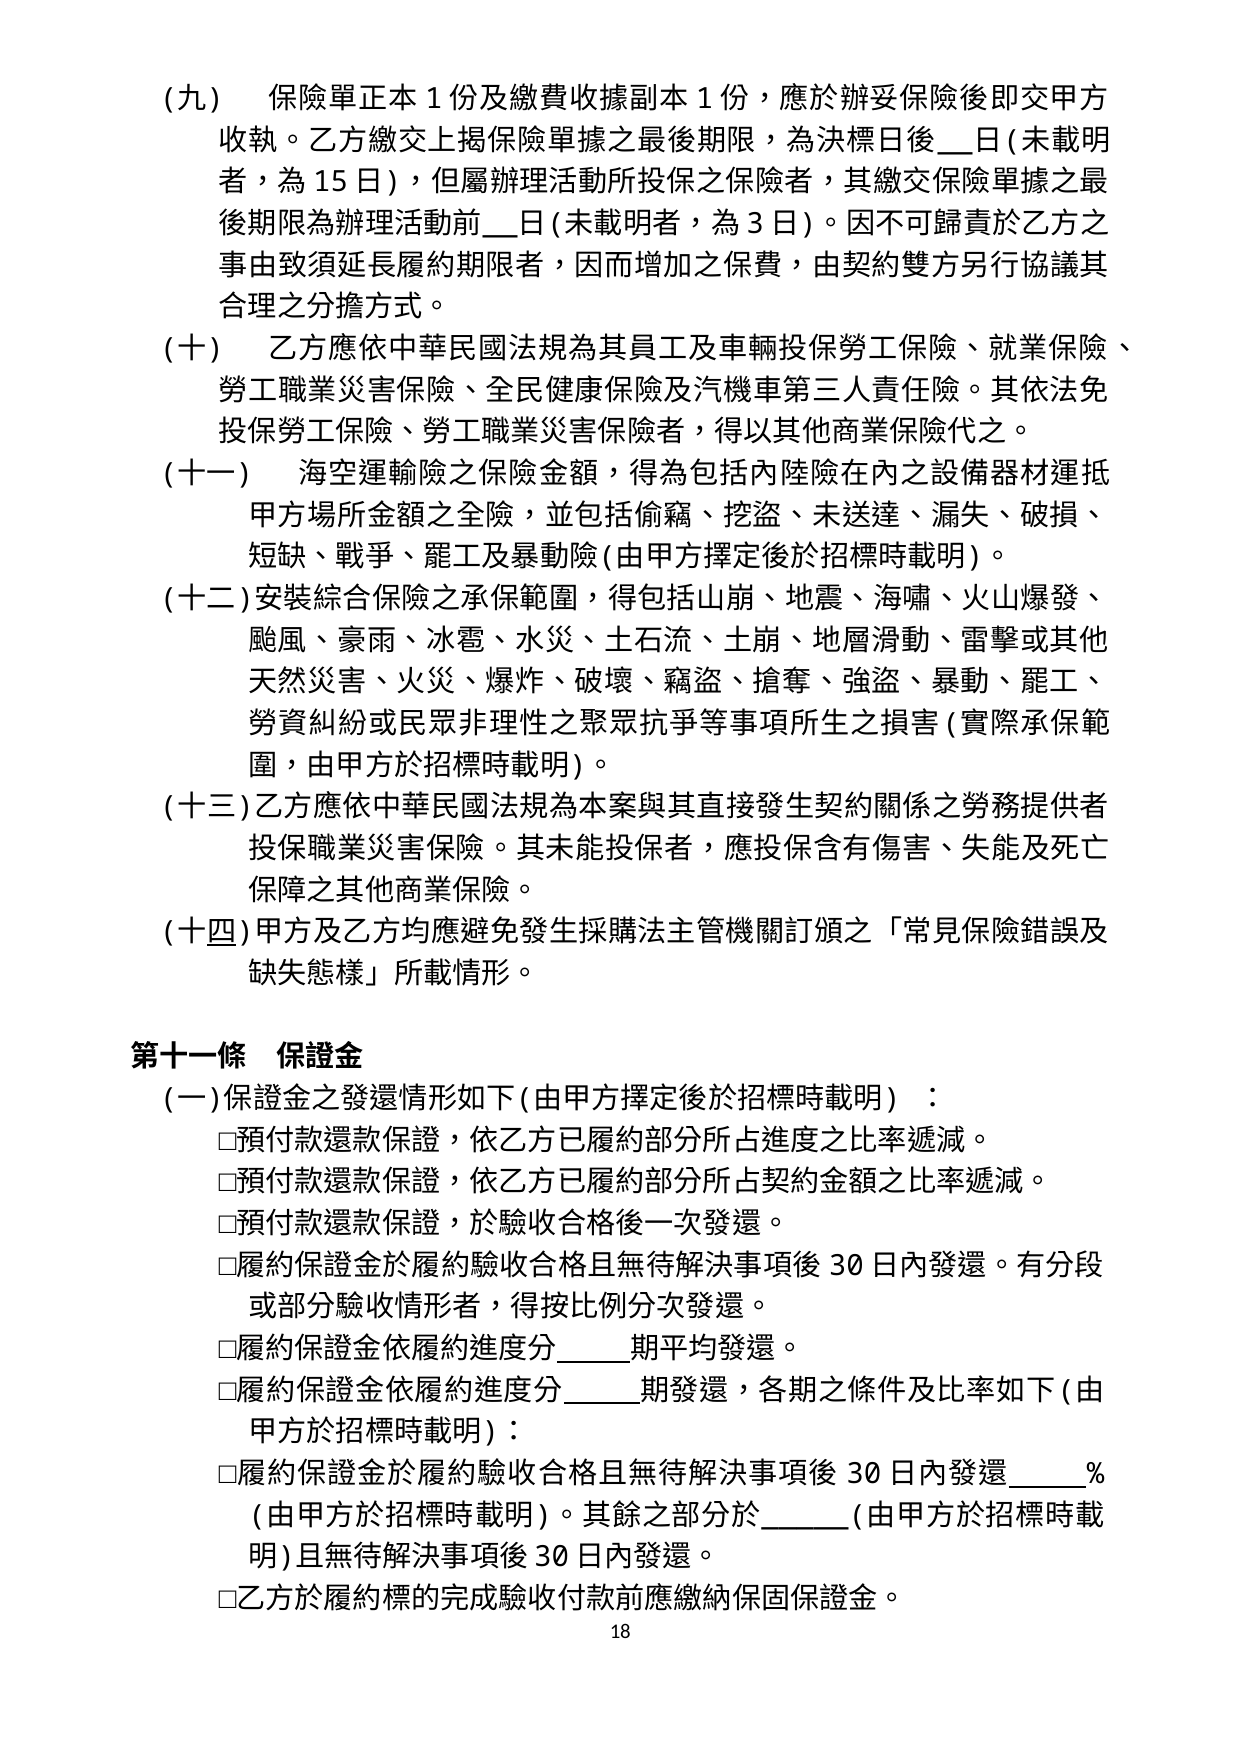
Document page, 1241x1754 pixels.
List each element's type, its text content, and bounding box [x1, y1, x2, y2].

text □預付款還款保證，依乙方已履約部分所占契約金額之比率遞減。 [218, 1158, 1104, 1200]
text (十三)乙方應依中華民國法規為本案與其直接發生契約關係之勞務提供者投保職業災害保險。其未能投保者，應投保含有傷害、失能及死亡保障之其他商業保險。 [159, 783, 1110, 908]
text □預付款還款保證，於驗收合格後一次發還。 [218, 1200, 1104, 1242]
text (九) 保險單正本1份及繳費收據副本1份，應於辦妥保險後即交甲方收執。乙方繳交上揭保險單據之最後期限，為決標日後__日(未載明者，為15日)，但屬辦理活動所投保之保險者，其繳交保險單據之最後期限為辦理活動前__日(未載明者，為3日)。因不可歸責於乙方之事由致須延長履約期限者，因而增加之保費，由契約雙方另行協議其合理之分擔方式。 [159, 75, 1110, 325]
text (一)保證金之發還情形如下(由甲方擇定後於招標時載明) ： [159, 1075, 1110, 1117]
text □預付款還款保證，依乙方已履約部分所占進度之比率遞減。 [218, 1117, 1104, 1158]
text □履約保證金依履約進度分 期平均發還。 [218, 1325, 1104, 1367]
text □乙方於履約標的完成驗收付款前應繳納保固保證金。 [218, 1575, 1104, 1617]
text □履約保證金於履約驗收合格且無待解決事項後30日內發還 % (由甲方於招標時載明)。其餘之部分於_____(由甲方於招標時載明)且無待解決事項後30日內發還。 [218, 1450, 1104, 1575]
text (十二)安裝綜合保險之承保範圍，得包括山崩、地震、海嘯、火山爆發、颱風、豪雨、冰雹、水災、土石流、土崩、地層滑動、雷擊或其他天然災害、火災、爆炸、破壞、竊盜、搶奪、強盜、暴動、罷工、勞資糾紛或民眾非理性之聚眾抗爭等事項所生之損害(實際承保範圍，由甲方於招標時載明)。 [159, 575, 1110, 783]
text (十) 乙方應依中華民國法規為其員工及車輛投保勞工保險、就業保險、勞工職業災害保險、全民健康保險及汽機車第三人責任險。其依法免投保勞工保險、勞工職業災害保險者，得以其他商業保險代之。 [159, 325, 1110, 450]
text □履約保證金於履約驗收合格且無待解決事項後30日內發還。有分段或部分驗收情形者，得按比例分次發還。 [218, 1242, 1104, 1325]
text (十四)甲方及乙方均應避免發生採購法主管機關訂頒之「常見保險錯誤及缺失態樣」所載情形。 [159, 908, 1110, 992]
text 第十一條 保證金 [130, 1033, 1110, 1075]
text (十一) 海空運輸險之保險金額，得為包括內陸險在內之設備器材運抵甲方場所金額之全險，並包括偷竊、挖盜、未送達、漏失、破損、短缺、戰爭、罷工及暴動險(由甲方擇定後於招標時載明)。 [159, 450, 1110, 575]
text □履約保證金依履約進度分 期發還，各期之條件及比率如下(由甲方於招標時載明)： [218, 1367, 1104, 1450]
